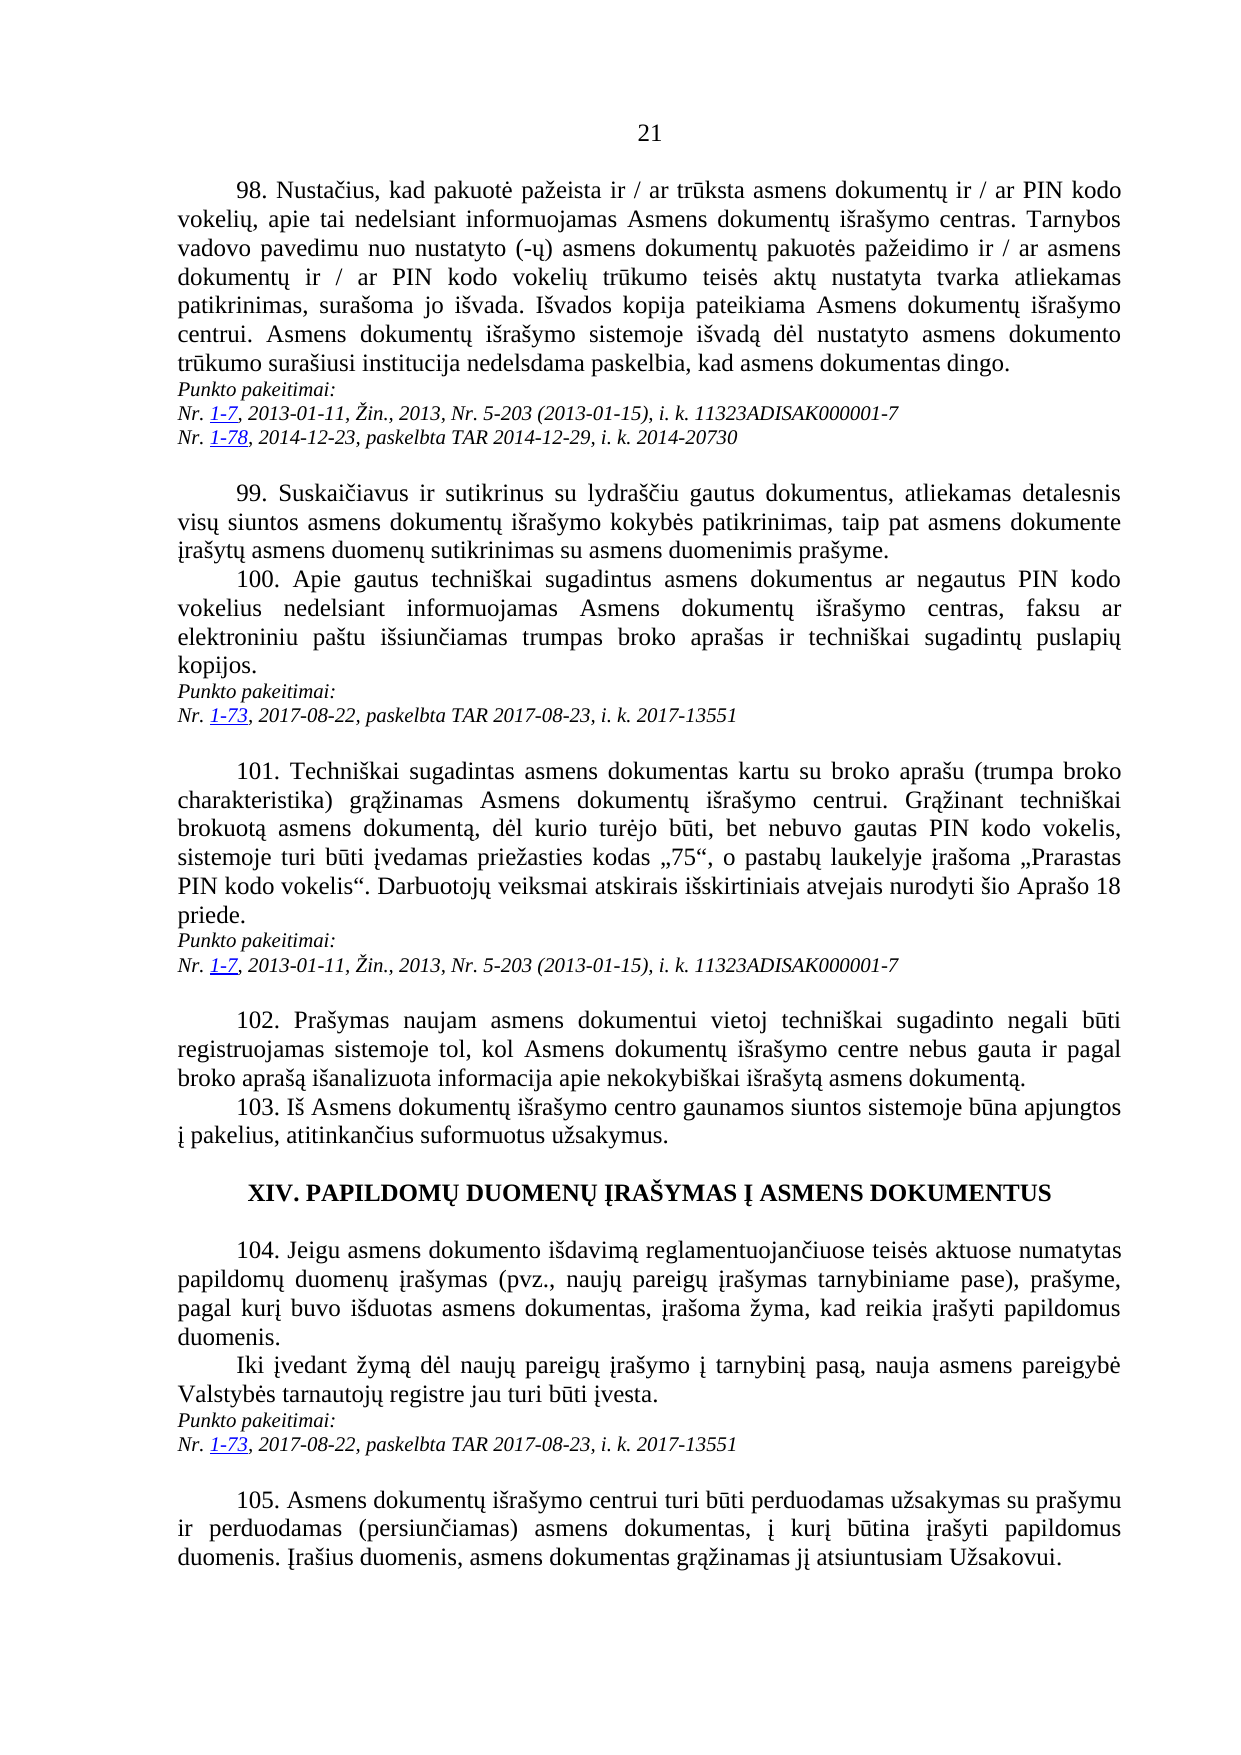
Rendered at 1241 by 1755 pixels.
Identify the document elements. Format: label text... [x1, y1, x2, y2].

text Nr. 1-7, 2013-01-11, Žin., 2013, Nr. 5-203 (2013-01-15), i. k. 11323ADISAK000001-7 [177, 952, 1122, 977]
text Nr. 1-7, 2013-01-11, Žin., 2013, Nr. 5-203 (2013-01-15), i. k. 11323ADISAK000001-7 [177, 401, 1122, 425]
text Punkto pakeitimai: [177, 928, 1122, 952]
text Nr. 1-78, 2014-12-23, paskelbta TAR 2014-12-29, i. k. 2014-20730 [177, 425, 1122, 449]
text 100. Apie gautus techniškai sugadintus asmens dokumentus ar negautus PIN kodo vokelius nedelsiant informuojamas Asmens dokumentų išrašymo centras, faksu ar elektroniniu paštu išsiunčiamas trumpas broko aprašas ir techniškai sugadintų puslapių kopijos. [177, 564, 1122, 679]
text Iki įvedant žymą dėl naujų pareigų įrašymo į tarnybinį pasą, nauja asmens pareigybė Valstybės tarnautojų registre jau turi būti įvesta. [177, 1350, 1122, 1408]
text 102. Prašymas naujam asmens dokumentui vietoj techniškai sugadinto negali būti registruojamas sistemoje tol, kol Asmens dokumentų išrašymo centre nebus gauta ir pagal broko aprašą išanalizuota informacija apie nekokybiškai išrašytą asmens dokumentą. [177, 1005, 1122, 1092]
text 105. Asmens dokumentų išrašymo centrui turi būti perduodamas užsakymas su prašymu ir perduodamas (persiunčiamas) asmens dokumentas, į kurį būtina įrašyti papildomus duomenis. Įrašius duomenis, asmens dokumentas grąžinamas jį atsiuntusiam Užsakovui. [177, 1485, 1122, 1571]
text 98. Nustačius, kad pakuotė pažeista ir / ar trūksta asmens dokumentų ir / ar PIN kodo vokelių, apie tai nedelsiant informuojamas Asmens dokumentų išrašymo centras. Tarnybos vadovo pavedimu nuo nustatyto (-ų) asmens dokumentų pakuotės pažeidimo ir / ar asmens dokumentų ir / ar PIN kodo vokelių trūkumo teisės aktų nustatyta tvarka atliekamas patikrinimas, surašoma jo išvada. Išvados kopija pateikiama Asmens dokumentų išrašymo centrui. Asmens dokumentų išrašymo sistemoje išvadą dėl nustatyto asmens dokumento trūkumo surašiusi institucija nedelsdama paskelbia, kad asmens dokumentas dingo. [177, 176, 1122, 377]
text 104. Jeigu asmens dokumento išdavimą reglamentuojančiuose teisės aktuose numatytas papildomų duomenų įrašymas (pvz., naujų pareigų įrašymas tarnybiniame pase), prašyme, pagal kurį buvo išduotas asmens dokumentas, įrašoma žyma, kad reikia įrašyti papildomus duomenis. [177, 1235, 1122, 1350]
text Punkto pakeitimai: [177, 377, 1122, 401]
text 103. Iš Asmens dokumentų išrašymo centro gaunamos siuntos sistemoje būna apjungtos į pakelius, atitinkančius suformuotus užsakymus. [177, 1092, 1122, 1149]
text Nr. 1-73, 2017-08-22, paskelbta TAR 2017-08-23, i. k. 2017-13551 [177, 703, 1122, 727]
text XIV. PAPILDOMŲ DUOMENŲ ĮRAŠYMAS Į ASMENS DOKUMENTUS [177, 1178, 1122, 1207]
text Punkto pakeitimai: [177, 679, 1122, 703]
text 101. Techniškai sugadintas asmens dokumentas kartu su broko aprašu (trumpa broko charakteristika) grąžinamas Asmens dokumentų išrašymo centrui. Grąžinant techniškai brokuotą asmens dokumentą, dėl kurio turėjo būti, bet nebuvo gautas PIN kodo vokelis, sistemoje turi būti įvedamas priežasties kodas „75“, o pastabų laukelyje įrašoma „Prarastas PIN kodo vokelis“. Darbuotojų veiksmai atskirais išskirtiniais atvejais nurodyti šio Aprašo 18 priede. [177, 756, 1122, 928]
text 99. Suskaičiavus ir sutikrinus su lydraščiu gautus dokumentus, atliekamas detalesnis visų siuntos asmens dokumentų išrašymo kokybės patikrinimas, taip pat asmens dokumente įrašytų asmens duomenų sutikrinimas su asmens duomenimis prašyme. [177, 478, 1122, 564]
text Nr. 1-73, 2017-08-22, paskelbta TAR 2017-08-23, i. k. 2017-13551 [177, 1432, 1122, 1456]
text Punkto pakeitimai: [177, 1408, 1122, 1432]
